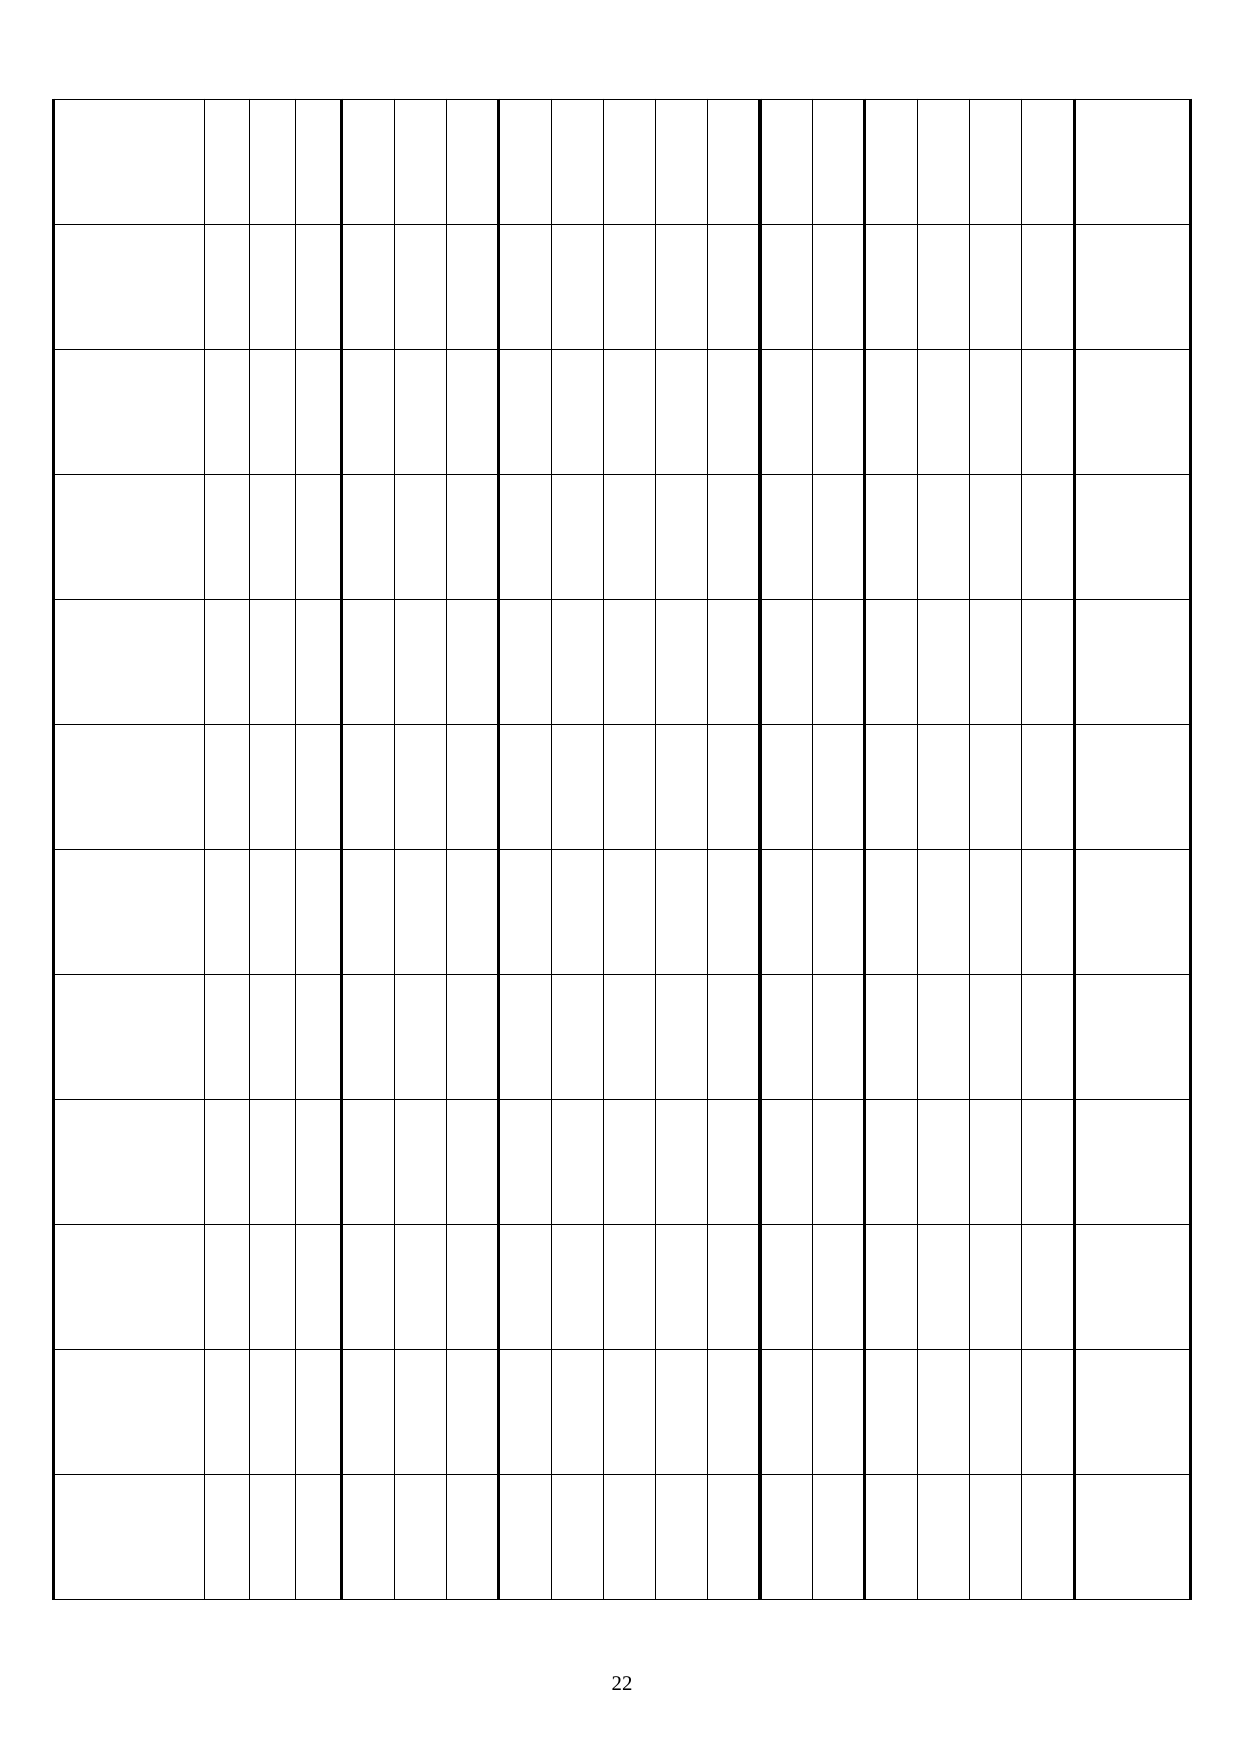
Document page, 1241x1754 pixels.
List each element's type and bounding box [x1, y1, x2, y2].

table_cell [762, 600, 812, 723]
table_cell [970, 1225, 1021, 1348]
table_cell [205, 1350, 249, 1473]
table_cell [866, 975, 917, 1098]
table_cell [447, 725, 497, 848]
table_cell [205, 225, 249, 348]
table_cell [1076, 1100, 1189, 1223]
table_cell [604, 725, 655, 848]
table_cell [55, 1475, 204, 1598]
table_cell [205, 600, 249, 723]
table_cell [343, 850, 394, 973]
table_cell [343, 1100, 394, 1223]
table_cell [813, 850, 863, 973]
table_cell [656, 1350, 707, 1473]
table_cell [343, 350, 394, 473]
table_cell [296, 100, 340, 223]
table_cell [296, 600, 340, 723]
table_cell [762, 975, 812, 1098]
table_cell [708, 475, 758, 598]
table_cell [656, 225, 707, 348]
table_cell [708, 1475, 758, 1598]
table_cell [447, 850, 497, 973]
table_cell [604, 600, 655, 723]
table_cell [250, 600, 295, 723]
table_cell [866, 850, 917, 973]
table_cell [552, 600, 603, 723]
table_cell [656, 475, 707, 598]
table_cell [1022, 1350, 1073, 1473]
table_cell [552, 1100, 603, 1223]
table_cell [296, 975, 340, 1098]
table_cell [500, 350, 551, 473]
table_cell [656, 600, 707, 723]
table_cell [552, 475, 603, 598]
table_cell [604, 100, 655, 223]
table_cell [500, 725, 551, 848]
table_cell [55, 225, 204, 348]
table_cell [55, 350, 204, 473]
table_cell [1022, 725, 1073, 848]
table_cell [500, 1475, 551, 1598]
table_cell [866, 225, 917, 348]
table_cell [205, 100, 249, 223]
table_cell [970, 1475, 1021, 1598]
table_cell [866, 1225, 917, 1348]
table_cell [918, 350, 969, 473]
table_cell [552, 225, 603, 348]
table_cell [55, 725, 204, 848]
table_cell [604, 350, 655, 473]
table_cell [250, 475, 295, 598]
table_cell [447, 600, 497, 723]
table_cell [1076, 1350, 1189, 1473]
table_cell [813, 600, 863, 723]
table_cell [447, 350, 497, 473]
table_cell [604, 1100, 655, 1223]
table_cell [813, 475, 863, 598]
table_cell [395, 600, 446, 723]
table_cell [708, 1100, 758, 1223]
table_cell [1076, 350, 1189, 473]
table_cell [55, 100, 204, 223]
table_cell [708, 850, 758, 973]
table_cell [762, 350, 812, 473]
table_cell [604, 975, 655, 1098]
table_cell [205, 975, 249, 1098]
table_cell [55, 1225, 204, 1348]
table_cell [205, 850, 249, 973]
table_cell [205, 725, 249, 848]
table_cell [1022, 350, 1073, 473]
table_cell [1076, 1475, 1189, 1598]
table_cell [395, 1225, 446, 1348]
table_cell [656, 1100, 707, 1223]
table_cell [296, 850, 340, 973]
table_cell [447, 100, 497, 223]
table_cell [250, 350, 295, 473]
table_cell [55, 850, 204, 973]
table_cell [918, 1100, 969, 1223]
table_cell [1022, 850, 1073, 973]
table_cell [970, 1100, 1021, 1223]
table_cell [250, 100, 295, 223]
table_cell [604, 1475, 655, 1598]
table_cell [813, 100, 863, 223]
table_cell [1022, 1225, 1073, 1348]
table_cell [395, 100, 446, 223]
table_cell [762, 850, 812, 973]
table_cell [552, 1350, 603, 1473]
table_cell [762, 1225, 812, 1348]
table_cell [296, 350, 340, 473]
table_cell [708, 1225, 758, 1348]
table_cell [395, 850, 446, 973]
table_cell [762, 100, 812, 223]
table_cell [708, 100, 758, 223]
table_cell [1022, 100, 1073, 223]
table_cell [500, 225, 551, 348]
table_cell [500, 100, 551, 223]
table_cell [552, 975, 603, 1098]
table_cell [970, 1350, 1021, 1473]
table_cell [970, 350, 1021, 473]
table_cell [866, 350, 917, 473]
table_cell [343, 475, 394, 598]
table_cell [813, 1475, 863, 1598]
table_cell [250, 1225, 295, 1348]
table_cell [813, 975, 863, 1098]
table_cell [708, 600, 758, 723]
table_cell [813, 1350, 863, 1473]
table_cell [604, 475, 655, 598]
table_cell [55, 475, 204, 598]
table_cell [552, 1225, 603, 1348]
table_cell [604, 850, 655, 973]
table_cell [250, 850, 295, 973]
table_cell [447, 225, 497, 348]
table_cell [866, 475, 917, 598]
table_cell [708, 725, 758, 848]
table_cell [866, 100, 917, 223]
table_cell [205, 1225, 249, 1348]
table_cell [250, 1100, 295, 1223]
table_cell [813, 725, 863, 848]
table_cell [343, 1475, 394, 1598]
table_cell [656, 725, 707, 848]
table_cell [656, 975, 707, 1098]
table_cell [55, 1100, 204, 1223]
table_cell [343, 1225, 394, 1348]
table_cell [708, 350, 758, 473]
table_cell [552, 850, 603, 973]
table_cell [205, 475, 249, 598]
table_cell [500, 600, 551, 723]
table_cell [866, 600, 917, 723]
table_cell [500, 475, 551, 598]
table_cell [1022, 225, 1073, 348]
table_cell [762, 225, 812, 348]
table_cell [296, 1225, 340, 1348]
table_cell [296, 725, 340, 848]
table_cell [395, 725, 446, 848]
table_cell [708, 225, 758, 348]
table_cell [296, 1475, 340, 1598]
table_cell [1022, 475, 1073, 598]
table_cell [918, 850, 969, 973]
table_cell [1022, 1100, 1073, 1223]
table_cell [1076, 600, 1189, 723]
table_cell [970, 975, 1021, 1098]
table_cell [250, 975, 295, 1098]
table_cell [1076, 225, 1189, 348]
table_cell [1076, 850, 1189, 973]
table_cell [970, 600, 1021, 723]
table_cell [970, 225, 1021, 348]
table_cell [918, 475, 969, 598]
table_cell [55, 1350, 204, 1473]
table_cell [447, 475, 497, 598]
table_cell [343, 975, 394, 1098]
table_cell [55, 600, 204, 723]
table_cell [656, 1475, 707, 1598]
table_cell [1076, 475, 1189, 598]
table_cell [447, 975, 497, 1098]
table_cell [395, 225, 446, 348]
table_cell [918, 100, 969, 223]
table_cell [55, 975, 204, 1098]
table_cell [918, 1225, 969, 1348]
table_cell [447, 1100, 497, 1223]
table_cell [296, 475, 340, 598]
table_cell [918, 600, 969, 723]
table_cell [296, 225, 340, 348]
table_cell [250, 1475, 295, 1598]
table_cell [866, 725, 917, 848]
table_cell [500, 1225, 551, 1348]
table_cell [250, 1350, 295, 1473]
table_cell [1076, 1225, 1189, 1348]
table_cell [500, 1350, 551, 1473]
table_cell [813, 1225, 863, 1348]
table_cell [395, 1350, 446, 1473]
table_cell [762, 725, 812, 848]
table_cell [500, 1100, 551, 1223]
table_cell [762, 1350, 812, 1473]
table_cell [656, 350, 707, 473]
table_cell [970, 475, 1021, 598]
table_cell [762, 1100, 812, 1223]
table_cell [970, 100, 1021, 223]
table_cell [447, 1225, 497, 1348]
table_cell [813, 1100, 863, 1223]
table_cell [395, 1475, 446, 1598]
table_cell [970, 725, 1021, 848]
table_cell [918, 975, 969, 1098]
table_cell [395, 350, 446, 473]
table_cell [447, 1475, 497, 1598]
table_cell [250, 725, 295, 848]
table_cell [918, 1350, 969, 1473]
table_cell [1022, 1475, 1073, 1598]
table_cell [918, 225, 969, 348]
table_cell [447, 1350, 497, 1473]
table_cell [604, 225, 655, 348]
table_cell [656, 850, 707, 973]
table_cell [552, 350, 603, 473]
table_cell [343, 225, 394, 348]
table_cell [205, 1100, 249, 1223]
table_cell [1022, 600, 1073, 723]
table_cell [500, 975, 551, 1098]
table_cell [656, 1225, 707, 1348]
table_cell [1076, 725, 1189, 848]
table_cell [1076, 100, 1189, 223]
table_cell [762, 1475, 812, 1598]
table_cell [343, 600, 394, 723]
table_cell [395, 475, 446, 598]
table_cell [343, 100, 394, 223]
table_cell [813, 350, 863, 473]
table_cell [250, 225, 295, 348]
table_cell [918, 725, 969, 848]
table_cell [708, 1350, 758, 1473]
table_cell [552, 1475, 603, 1598]
table_cell [1022, 975, 1073, 1098]
table_cell [395, 1100, 446, 1223]
table_cell [866, 1100, 917, 1223]
table_cell [205, 350, 249, 473]
table_cell [205, 1475, 249, 1598]
table_cell [866, 1475, 917, 1598]
table_cell [552, 100, 603, 223]
table_cell [708, 975, 758, 1098]
table_cell [296, 1100, 340, 1223]
table_cell [656, 100, 707, 223]
table_cell [970, 850, 1021, 973]
table_cell [1076, 975, 1189, 1098]
table_cell [343, 1350, 394, 1473]
table_cell [500, 850, 551, 973]
table_cell [395, 975, 446, 1098]
table_cell [866, 1350, 917, 1473]
table_cell [552, 725, 603, 848]
table_cell [604, 1225, 655, 1348]
table_cell [296, 1350, 340, 1473]
table_cell [343, 725, 394, 848]
table_cell [604, 1350, 655, 1473]
table_cell [918, 1475, 969, 1598]
table_cell [762, 475, 812, 598]
table_cell [813, 225, 863, 348]
